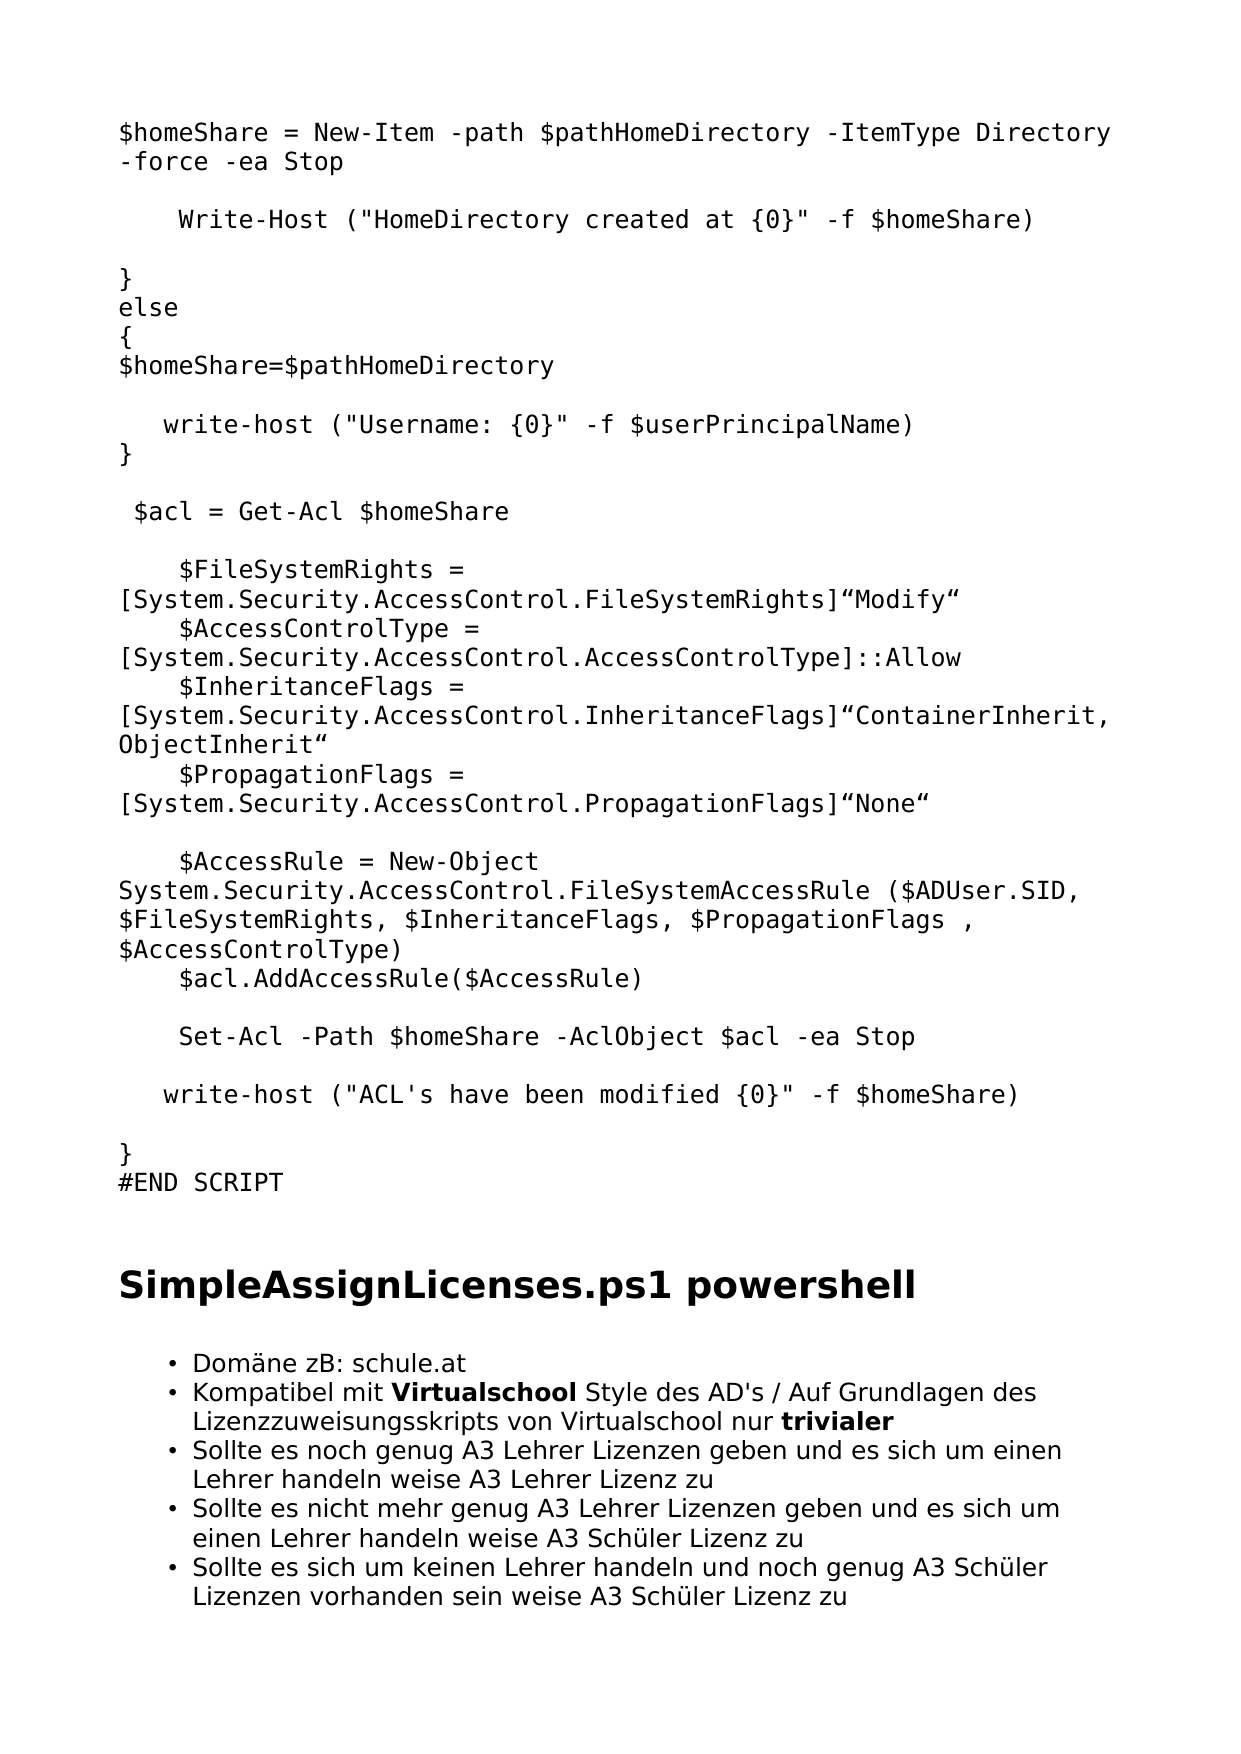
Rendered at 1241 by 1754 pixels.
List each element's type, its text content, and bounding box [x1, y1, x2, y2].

list Kompatibel mit Virtualschool Style des AD's / Auf Grundlagen des Lizenzzuweisungsskripts von Virtualschool nur trivialer [177, 1378, 1122, 1436]
list Sollte es nicht mehr genug A3 Lehrer Lizenzen geben und es sich um einen Lehrer handeln weise A3 Schüler Lizenz zu [177, 1495, 1122, 1553]
subtitle SimpleAssignLicenses.ps1 powershell [118, 1263, 1122, 1307]
list Sollte es sich um keinen Lehrer handeln und noch genug A3 Schüler Lizenzen vorhanden sein weise A3 Schüler Lizenz zu [177, 1553, 1122, 1611]
list Sollte es noch genug A3 Lehrer Lizenzen geben und es sich um einen Lehrer handeln weise A3 Lehrer Lizenz zu [177, 1436, 1122, 1495]
text $homeShare = New-Item -path $pathHomeDirectory -ItemType Directory -force -ea Stop Write-Host ("HomeDirectory created at {0}" -f $homeShare) } else { $homeShare=$pathHomeDirectory write-host ("Username: {0}" -f $userPrincipalName) } $acl = Get-Acl $homeShare $FileSystemRights = [System.Security.AccessControl.FileSystemRights]“Modify“ $AccessControlType = [System.Security.AccessControl.AccessControlType]::Allow $InheritanceFlags = [System.Security.AccessControl.InheritanceFlags]“ContainerInherit, ObjectInherit“ $PropagationFlags = [System.Security.AccessControl.PropagationFlags]“None“ $AccessRule = New-Object System.Security.AccessControl.FileSystemAccessRule ($ADUser.SID, $FileSystemRights, $InheritanceFlags, $PropagationFlags , $AccessControlType) $acl.AddAccessRule($AccessRule) Set-Acl -Path $homeShare -AclObject $acl -ea Stop write-host ("ACL's have been modified {0}" -f $homeShare) } #END SCRIPT [118, 118, 1122, 1226]
list Domäne zB: schule.at [177, 1349, 1122, 1378]
